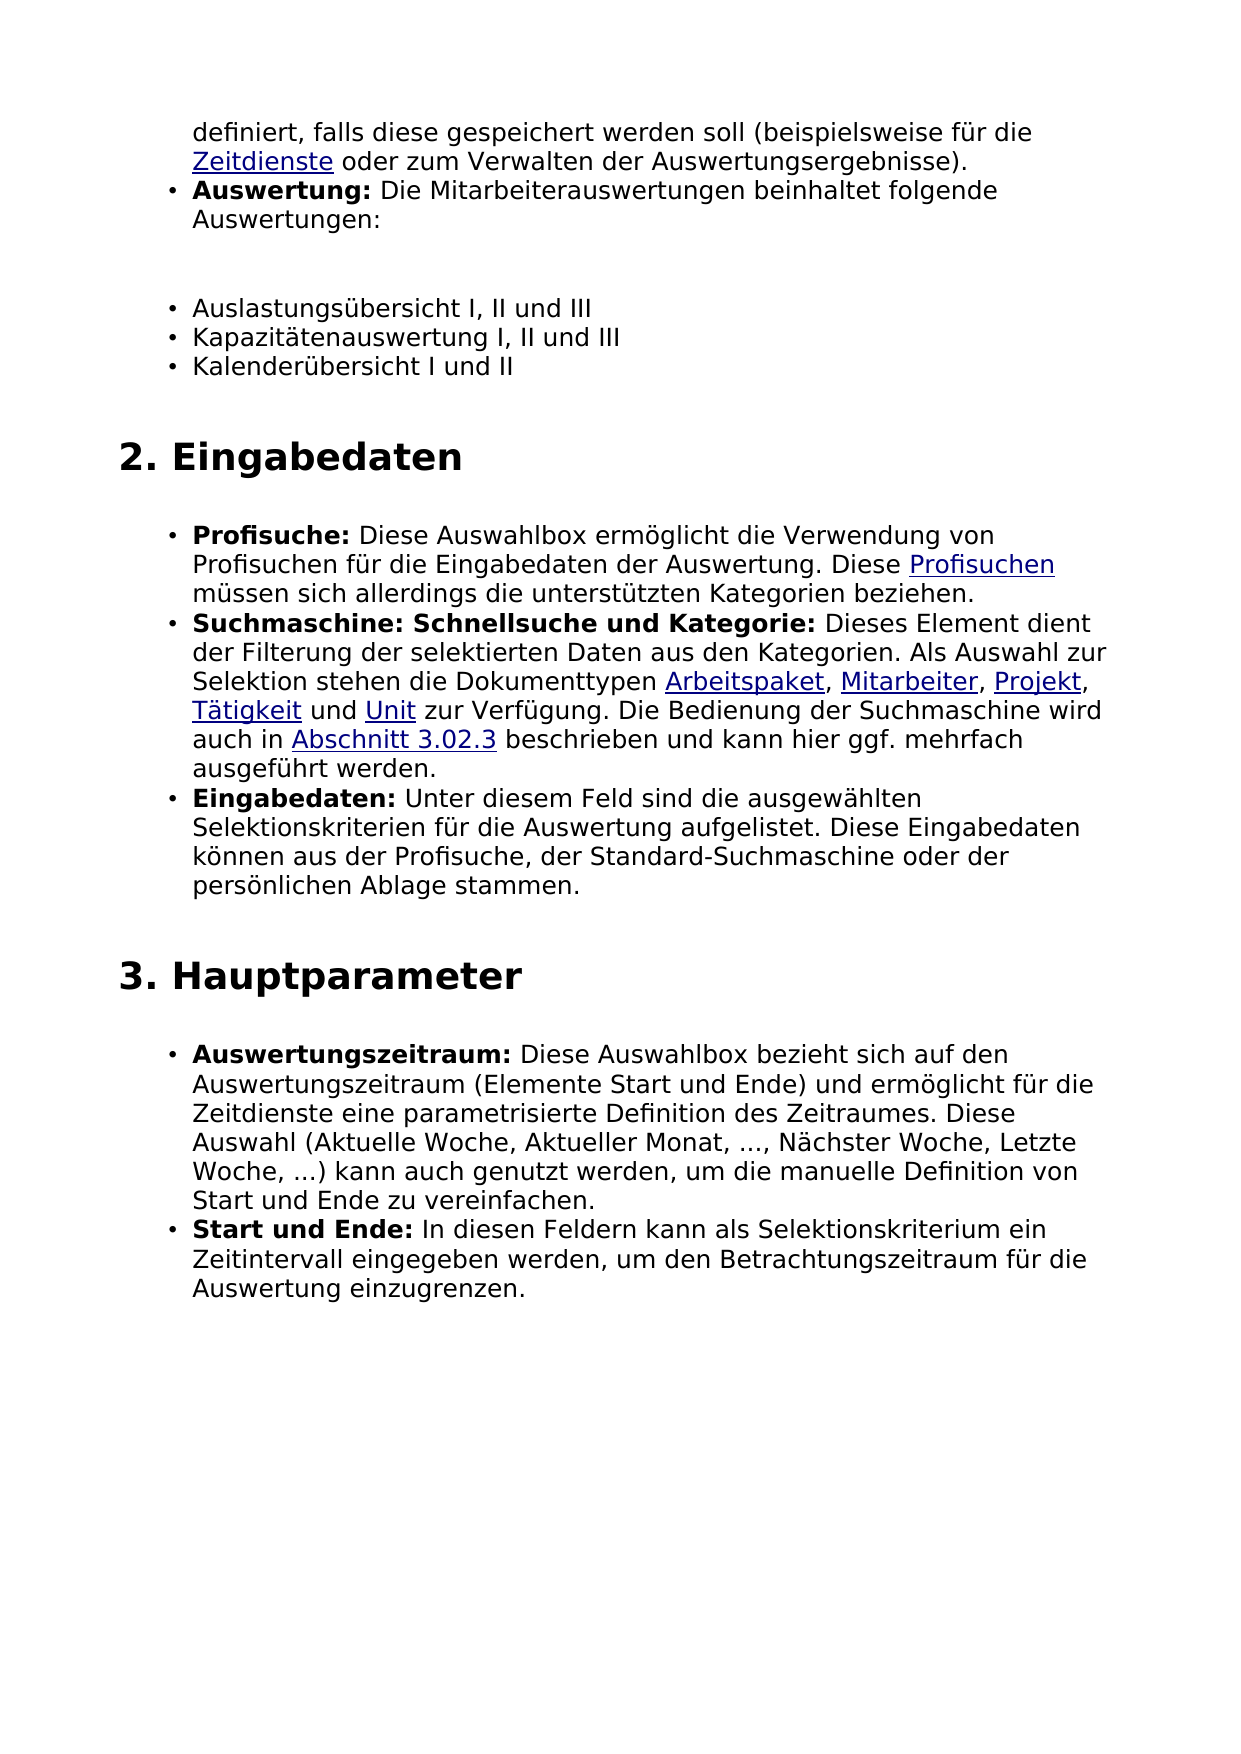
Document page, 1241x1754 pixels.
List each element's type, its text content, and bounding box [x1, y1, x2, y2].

subtitle 2. Eingabedaten [118, 436, 1122, 479]
list Auslastungsübersicht I, II und III [177, 294, 1122, 323]
list Suchmaschine: Schnellsuche und Kategorie: Dieses Element dient der Filterung der selektierten Daten aus den Kategorien. Als Auswahl zur Selektion stehen die Dokumenttypen Arbeitspaket, Mitarbeiter, Projekt, Tätigkeit und Unit zur Verfügung. Die Bedienung der Suchmaschine wird auch in Abschnitt 3.02.3 beschrieben und kann hier ggf. mehrfach ausgeführt werden. [177, 609, 1122, 784]
list Auswertungszeitraum: Diese Auswahlbox bezieht sich auf den Auswertungszeitraum (Elemente Start und Ende) und ermöglicht für die Zeitdienste eine parametrisierte Definition des Zeitraumes. Diese Auswahl (Aktuelle Woche, Aktueller Monat, ..., Nächster Woche, Letzte Woche, ...) kann auch genutzt werden, um die manuelle Definition von Start und Ende zu vereinfachen. [177, 1041, 1122, 1216]
list definiert, falls diese gespeichert werden soll (beispielsweise für die Zeitdienste oder zum Verwalten der Auswertungsergebnisse). [177, 118, 1122, 176]
list Kalenderübersicht I und II [177, 352, 1122, 381]
list Auswertung: Die Mitarbeiterauswertungen beinhaltet folgende Auswertungen: [177, 176, 1122, 235]
list Eingabedaten: Unter diesem Feld sind die ausgewählten Selektionskriterien für die Auswertung aufgelistet. Diese Eingabedaten können aus der Profisuche, der Standard-Suchmaschine oder der persönlichen Ablage stammen. [177, 784, 1122, 901]
list Kapazitätenauswertung I, II und III [177, 323, 1122, 352]
list Profisuche: Diese Auswahlbox ermöglicht die Verwendung von Profisuchen für die Eingabedaten der Auswertung. Diese Profisuchen müssen sich allerdings die unterstützten Kategorien beziehen. [177, 521, 1122, 609]
list Start und Ende: In diesen Feldern kann als Selektionskriterium ein Zeitintervall eingegeben werden, um den Betrachtungszeitraum für die Auswertung einzugrenzen. [177, 1216, 1122, 1303]
subtitle 3. Hauptparameter [118, 955, 1122, 999]
